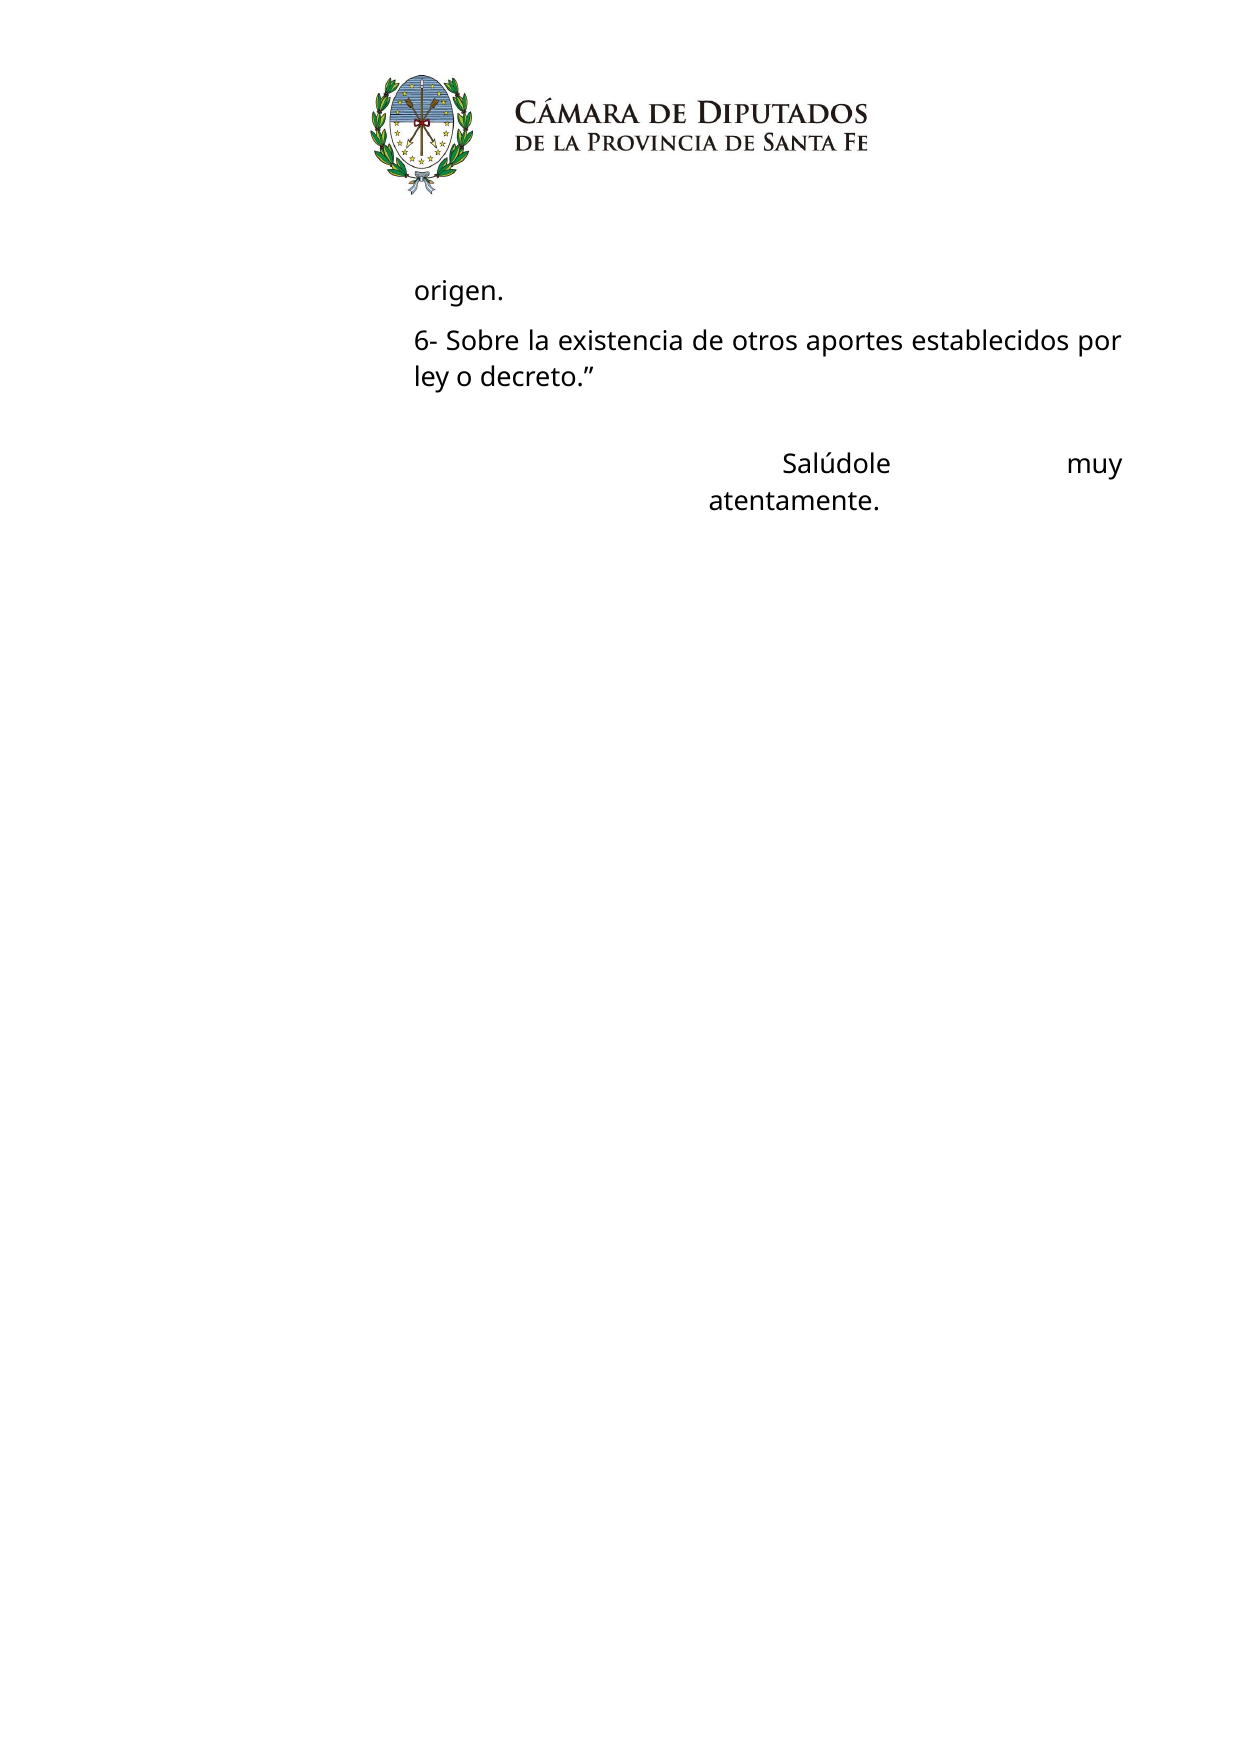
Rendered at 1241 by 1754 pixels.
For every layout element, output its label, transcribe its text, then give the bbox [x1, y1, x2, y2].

text Salúdole muy atentamente. [708, 444, 1122, 518]
text origen. [413, 272, 1122, 308]
picture [370, 75, 868, 199]
text 6- Sobre la existencia de otros aportes establecidos por ley o decreto.” [413, 321, 1122, 395]
